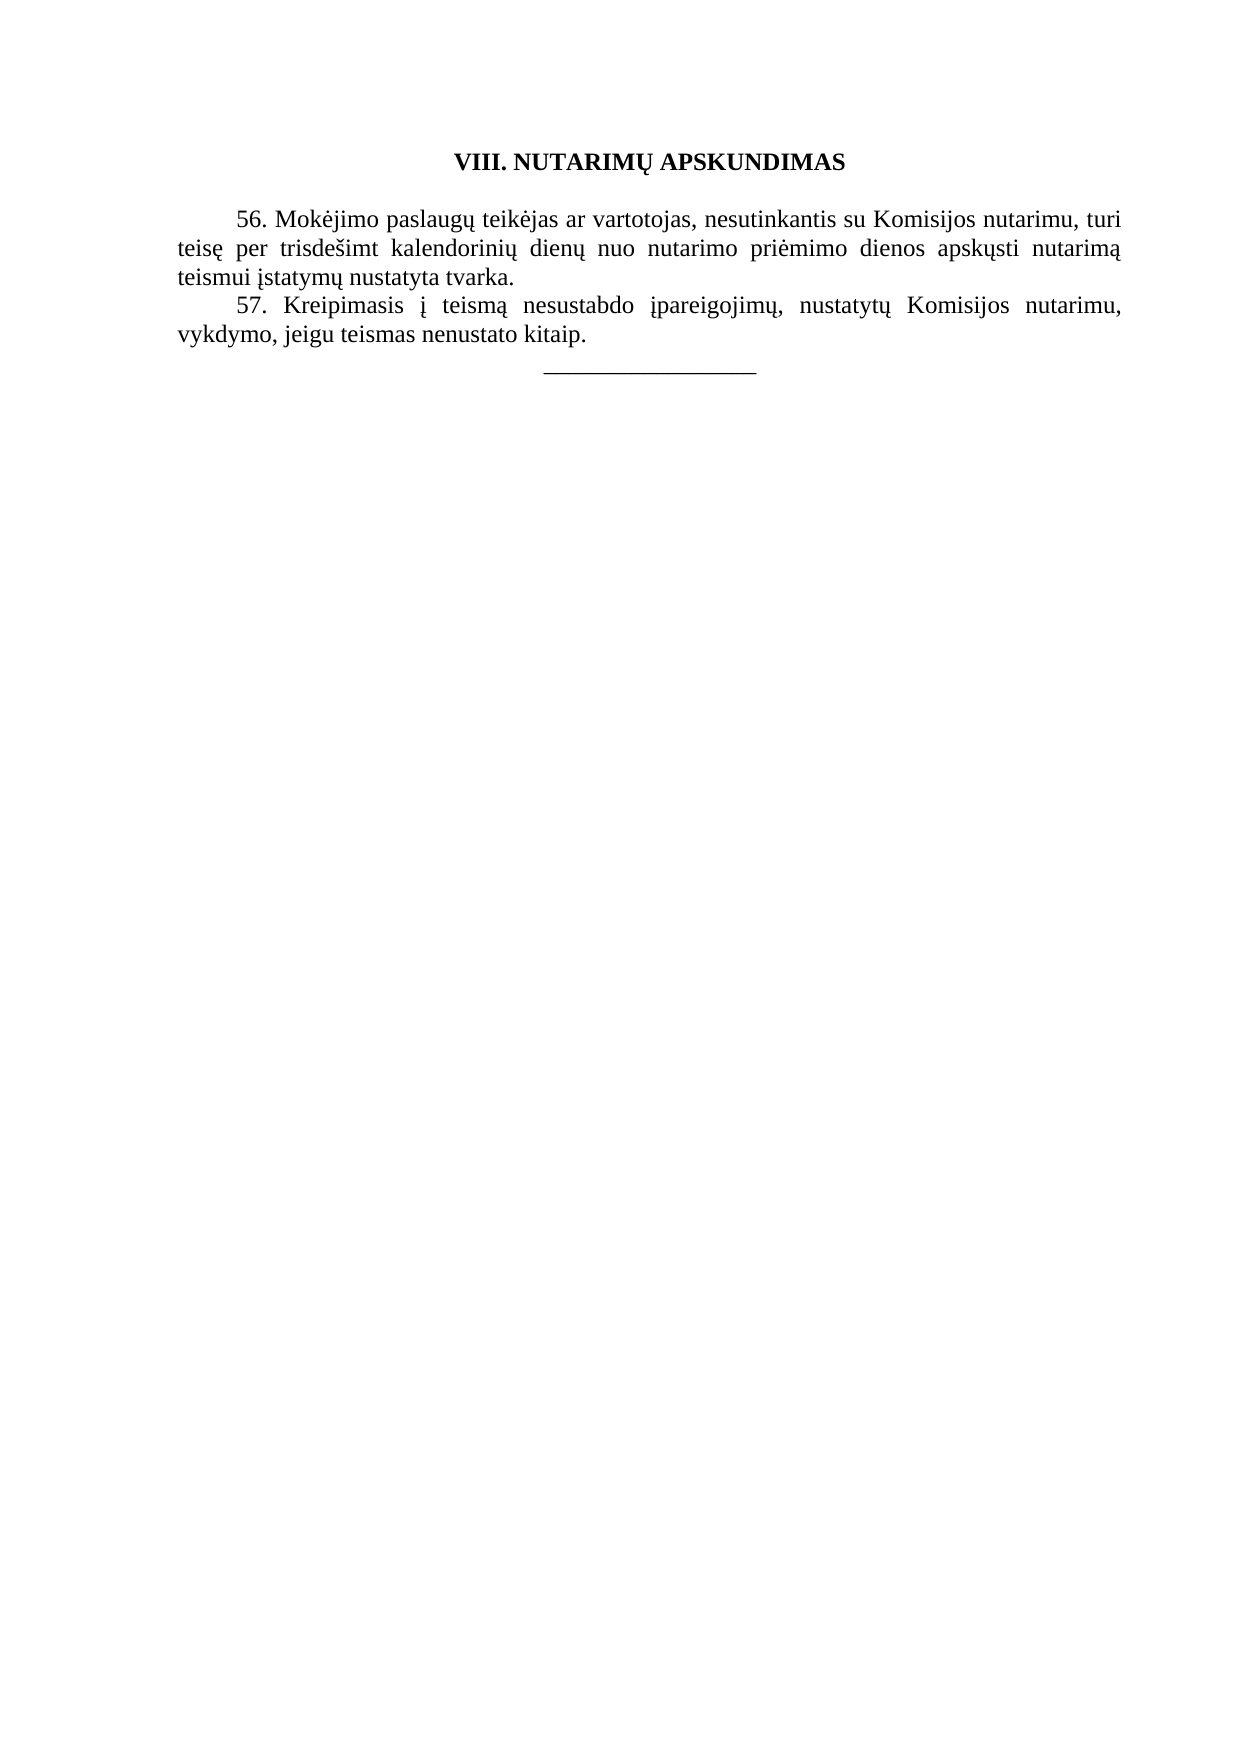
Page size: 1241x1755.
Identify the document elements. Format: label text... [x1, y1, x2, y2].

text 57. Kreipimasis į teismą nesustabdo įpareigojimų, nustatytų Komisijos nutarimu, vykdymo, jeigu teismas nenustato kitaip. [177, 291, 1122, 348]
text _________________ [177, 348, 1122, 377]
text VIII. NUTARIMŲ APSKUNDIMAS [177, 147, 1122, 176]
text 56. Mokėjimo paslaugų teikėjas ar vartotojas, nesutinkantis su Komisijos nutarimu, turi teisę per trisdešimt kalendorinių dienų nuo nutarimo priėmimo dienos apskųsti nutarimą teismui įstatymų nustatyta tvarka. [177, 204, 1122, 291]
